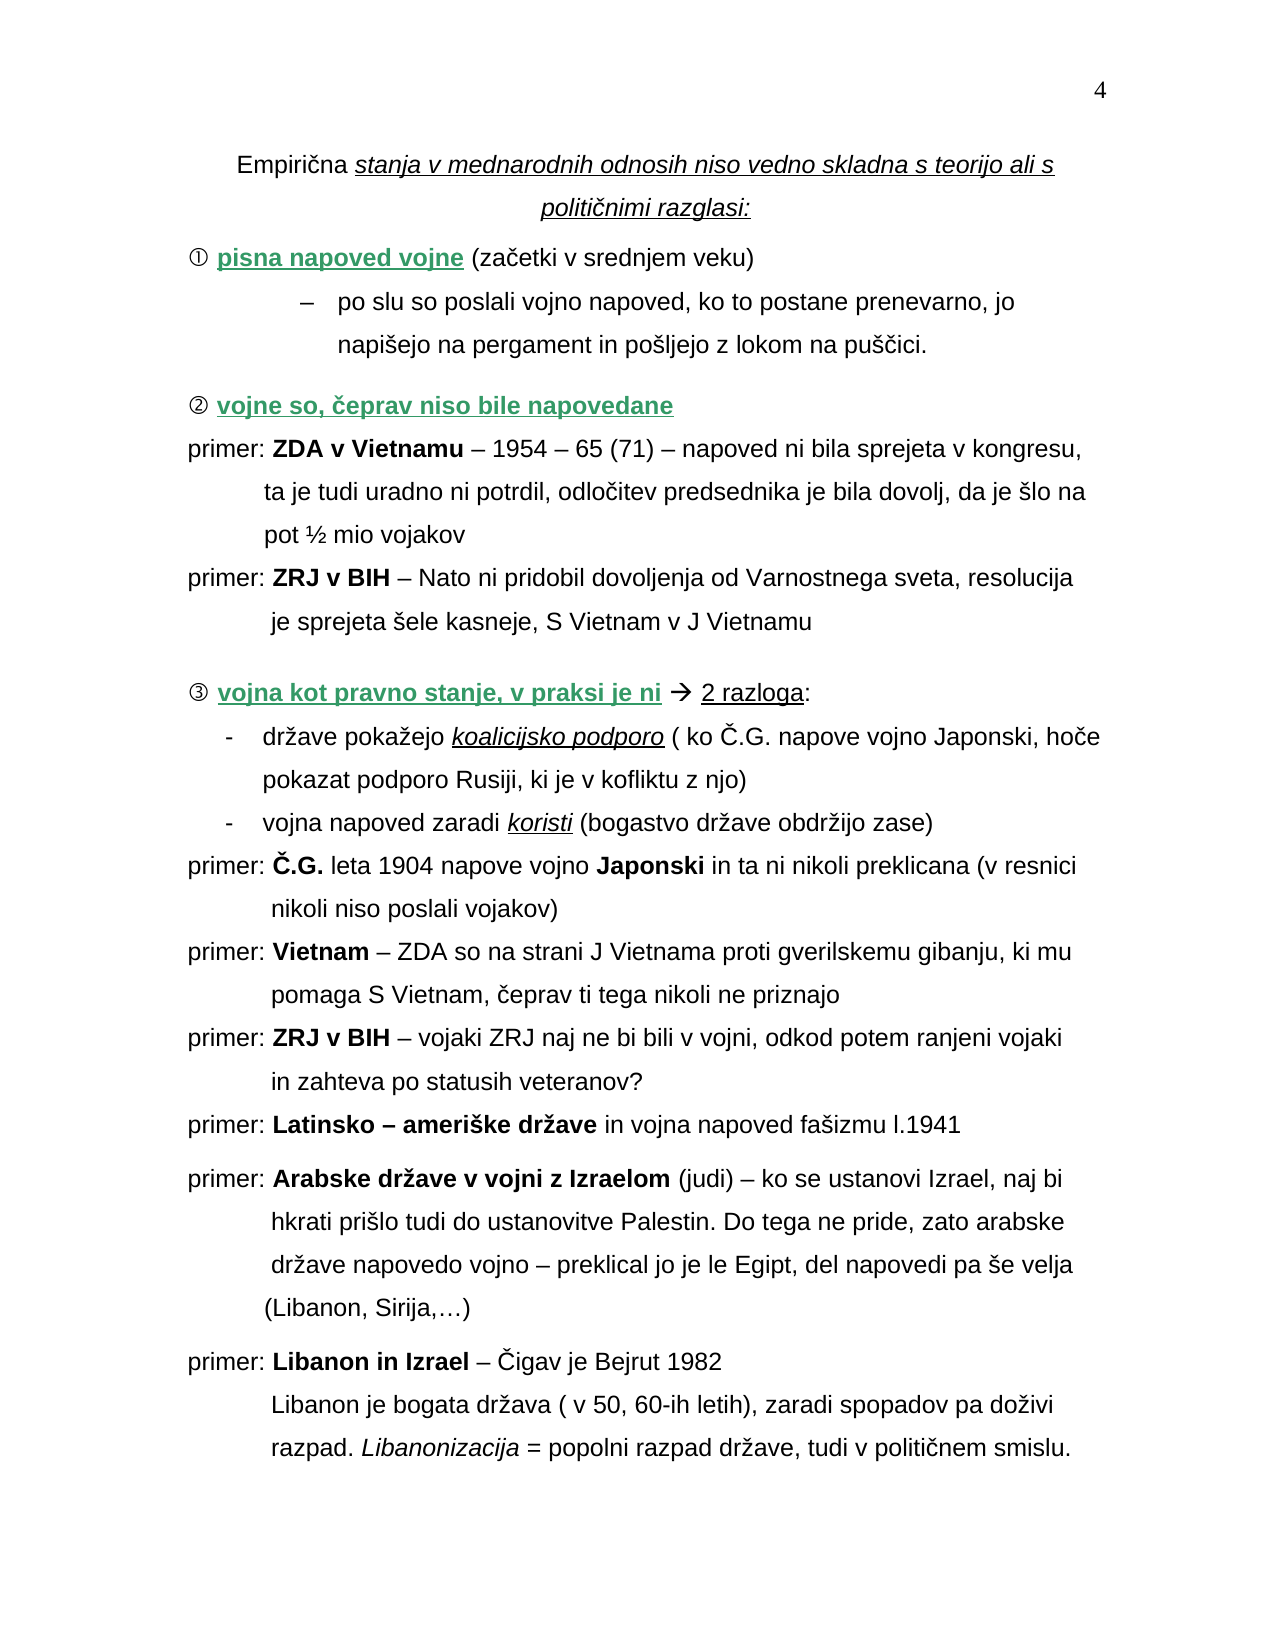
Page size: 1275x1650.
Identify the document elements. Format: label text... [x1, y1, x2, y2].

text ta je tudi uradno ni potrdil, odločitev predsednika je bila dovolj, da je šlo na [187, 477, 1106, 506]
text primer: Libanon in Izrael – Čigav je Bejrut 1982 [187, 1347, 1106, 1376]
text primer: ZRJ v BIH – Nato ni pridobil dovoljenja od Varnostnega sveta, resolucija [187, 563, 1106, 592]
text  vojne so, čeprav niso bile napovedane [187, 391, 1106, 420]
text je sprejeta šele kasneje, S Vietnam v J Vietnamu [187, 607, 1106, 635]
text primer: Č.G. leta 1904 napove vojno Japonski in ta ni nikoli preklicana (v resnici [187, 851, 1106, 880]
text nikoli niso poslali vojakov) [187, 894, 1106, 923]
text pomaga S Vietnam, čeprav ti tega nikoli ne priznajo [187, 980, 1106, 1009]
text  pisna napoved vojne (začetki v srednjem veku) [187, 243, 1106, 272]
text primer: ZRJ v BIH – vojaki ZRJ naj ne bi bili v vojni, odkod potem ranjeni vojaki [187, 1023, 1106, 1052]
text primer: ZDA v Vietnamu – 1954 – 65 (71) – napoved ni bila sprejeta v kongresu, [187, 434, 1106, 463]
text hkrati prišlo tudi do ustanovitve Palestin. Do tega ne pride, zato arabske [187, 1207, 1106, 1235]
text (Libanon, Sirija,…) [187, 1293, 1106, 1322]
text razpad. Libanonizacija = popolni razpad države, tudi v političnem smislu. [187, 1433, 1106, 1462]
text Empirična stanja v mednarodnih odnosih niso vedno skladna s teorijo ali s političnimi razglasi: [187, 150, 1106, 222]
text pot ½ mio vojakov [187, 520, 1106, 549]
text Libanon je bogata država ( v 50, 60-ih letih), zaradi spopadov pa doživi [187, 1390, 1106, 1419]
text primer: Arabske države v vojni z Izraelom (judi) – ko se ustanovi Izrael, naj bi [187, 1163, 1106, 1192]
list vojna napoved zaradi koristi (bogastvo države obdržijo zase) [225, 808, 1106, 837]
text primer: Latinsko – ameriške države in vojna napoved fašizmu l.1941 [187, 1110, 1106, 1138]
text  vojna kot pravno stanje, v praksi je ni  2 razloga: [187, 678, 1106, 707]
list države pokažejo koalicijsko podporo ( ko Č.G. napove vojno Japonski, hoče pokazat podporo Rusiji, ki je v kofliktu z njo) [225, 722, 1106, 793]
text primer: Vietnam – ZDA so na strani J Vietnama proti gverilskemu gibanju, ki mu [187, 937, 1106, 966]
text države napovedo vojno – preklical jo je le Egipt, del napovedi pa še velja [187, 1250, 1106, 1278]
list po slu so poslali vojno napoved, ko to postane prenevarno, jo napišejo na pergament in pošljejo z lokom na puščici. [300, 287, 1106, 358]
text in zahteva po statusih veteranov? [187, 1067, 1106, 1095]
